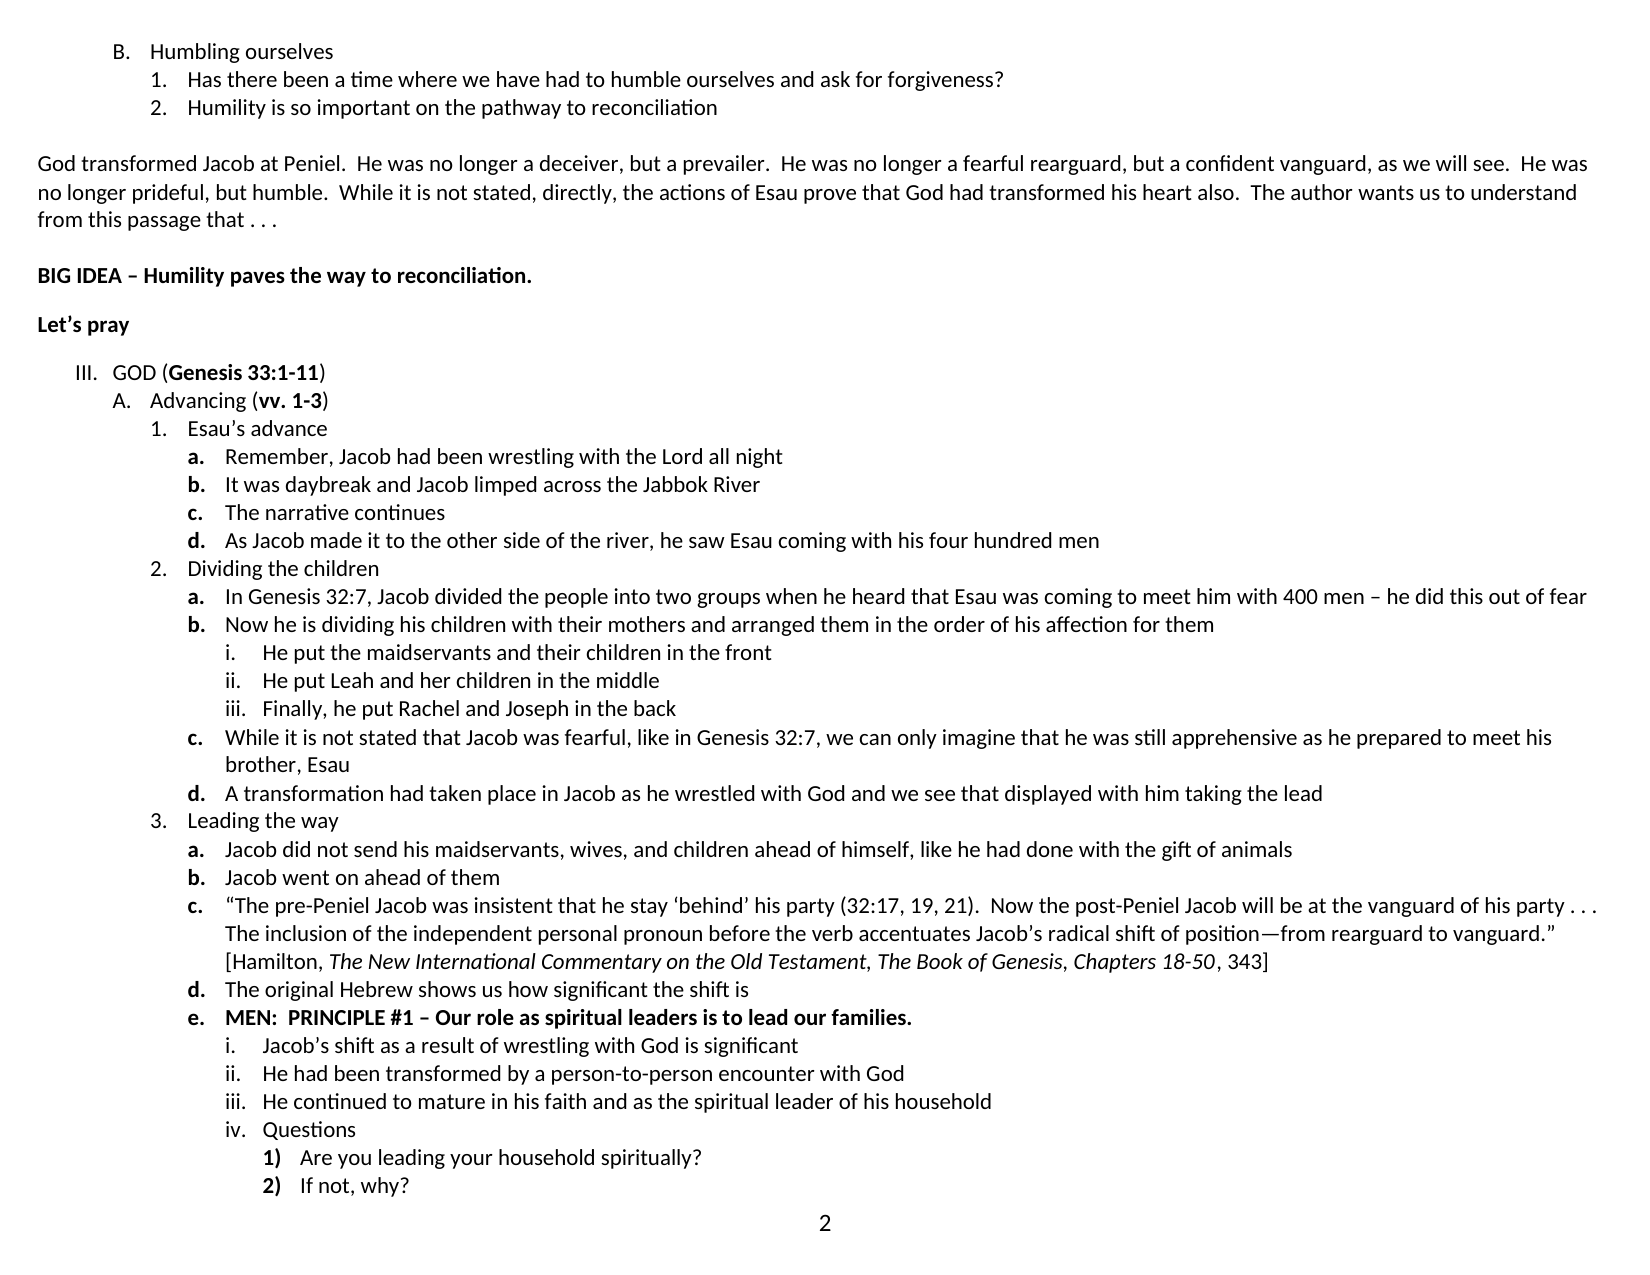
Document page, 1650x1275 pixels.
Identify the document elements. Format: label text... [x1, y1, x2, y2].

list Humility is so important on the pathway to reconciliation [150, 93, 1612, 122]
list Jacob’s shift as a result of wrestling with God is significant [225, 1031, 1612, 1059]
list It was daybreak and Jacob limped across the Jabbok River [187, 470, 1612, 498]
list Finally, he put Rachel and Joseph in the back [225, 694, 1612, 723]
list GOD (Genesis 33:1-11) [75, 358, 1612, 386]
list He continued to mature in his faith and as the spiritual leader of his household [225, 1087, 1612, 1115]
list Humbling ourselves [112, 37, 1612, 66]
list Now he is dividing his children with their mothers and arranged them in the order of his affection for them [187, 611, 1612, 638]
list In Genesis 32:7, Jacob divided the people into two groups when he heard that Esau was coming to meet him with 400 men – he did this out of fear [187, 582, 1612, 611]
list MEN: PRINCIPLE #1 – Our role as spiritual leaders is to lead our families. [187, 1003, 1612, 1031]
list Questions [225, 1115, 1612, 1143]
list Has there been a time where we have had to humble ourselves and ask for forgiveness? [150, 66, 1612, 93]
text God transformed Jacob at Peniel. He was no longer a deceiver, but a prevailer. He was no longer a fearful rearguard, but a confident vanguard, as we will see. He was no longer prideful, but humble. While it is not stated, directly, the actions of Esau prove that God had transformed his heart also. The author wants us to understand from this passage that . . . [37, 149, 1612, 234]
list He had been transformed by a person-to-person encounter with God [225, 1059, 1612, 1087]
list Jacob went on ahead of them [187, 863, 1612, 891]
list Esau’s advance [150, 414, 1612, 442]
list He put the maidservants and their children in the front [225, 638, 1612, 667]
list He put Leah and her children in the middle [225, 667, 1612, 694]
list Advancing (vv. 1-3) [112, 386, 1612, 414]
list A transformation had taken place in Jacob as he wrestled with God and we see that displayed with him taking the lead [187, 779, 1612, 807]
list While it is not stated that Jacob was fearful, like in Genesis 32:7, we can only imagine that he was still apprehensive as he prepared to meet his brother, Esau [187, 723, 1612, 779]
list Jacob did not send his maidservants, wives, and children ahead of himself, like he had done with the gift of animals [187, 835, 1612, 863]
list As Jacob made it to the other side of the river, he saw Esau coming with his four hundred men [187, 526, 1612, 554]
list Are you leading your household spiritually? [262, 1143, 1612, 1171]
list Remember, Jacob had been wrestling with the Lord all night [187, 442, 1612, 470]
list Leading the way [150, 807, 1612, 835]
list Dividing the children [150, 554, 1612, 582]
list If not, why? [262, 1171, 1612, 1199]
text BIG IDEA – Humility paves the way to reconciliation. [37, 262, 1612, 290]
list The narrative continues [187, 498, 1612, 526]
list “The pre-Peniel Jacob was insistent that he stay ‘behind’ his party (32:17, 19, 21). Now the post-Peniel Jacob will be at the vanguard of his party . . . The inclusion of the independent personal pronoun before the verb accentuates Jacob’s radical shift of position—from rearguard to vanguard.” [Hamilton, The New International Commentary on the Old Testament, The Book of Genesis, Chapters 18-50, 343] [187, 891, 1612, 975]
text Let’s pray [37, 310, 1612, 338]
list The original Hebrew shows us how significant the shift is [187, 975, 1612, 1003]
